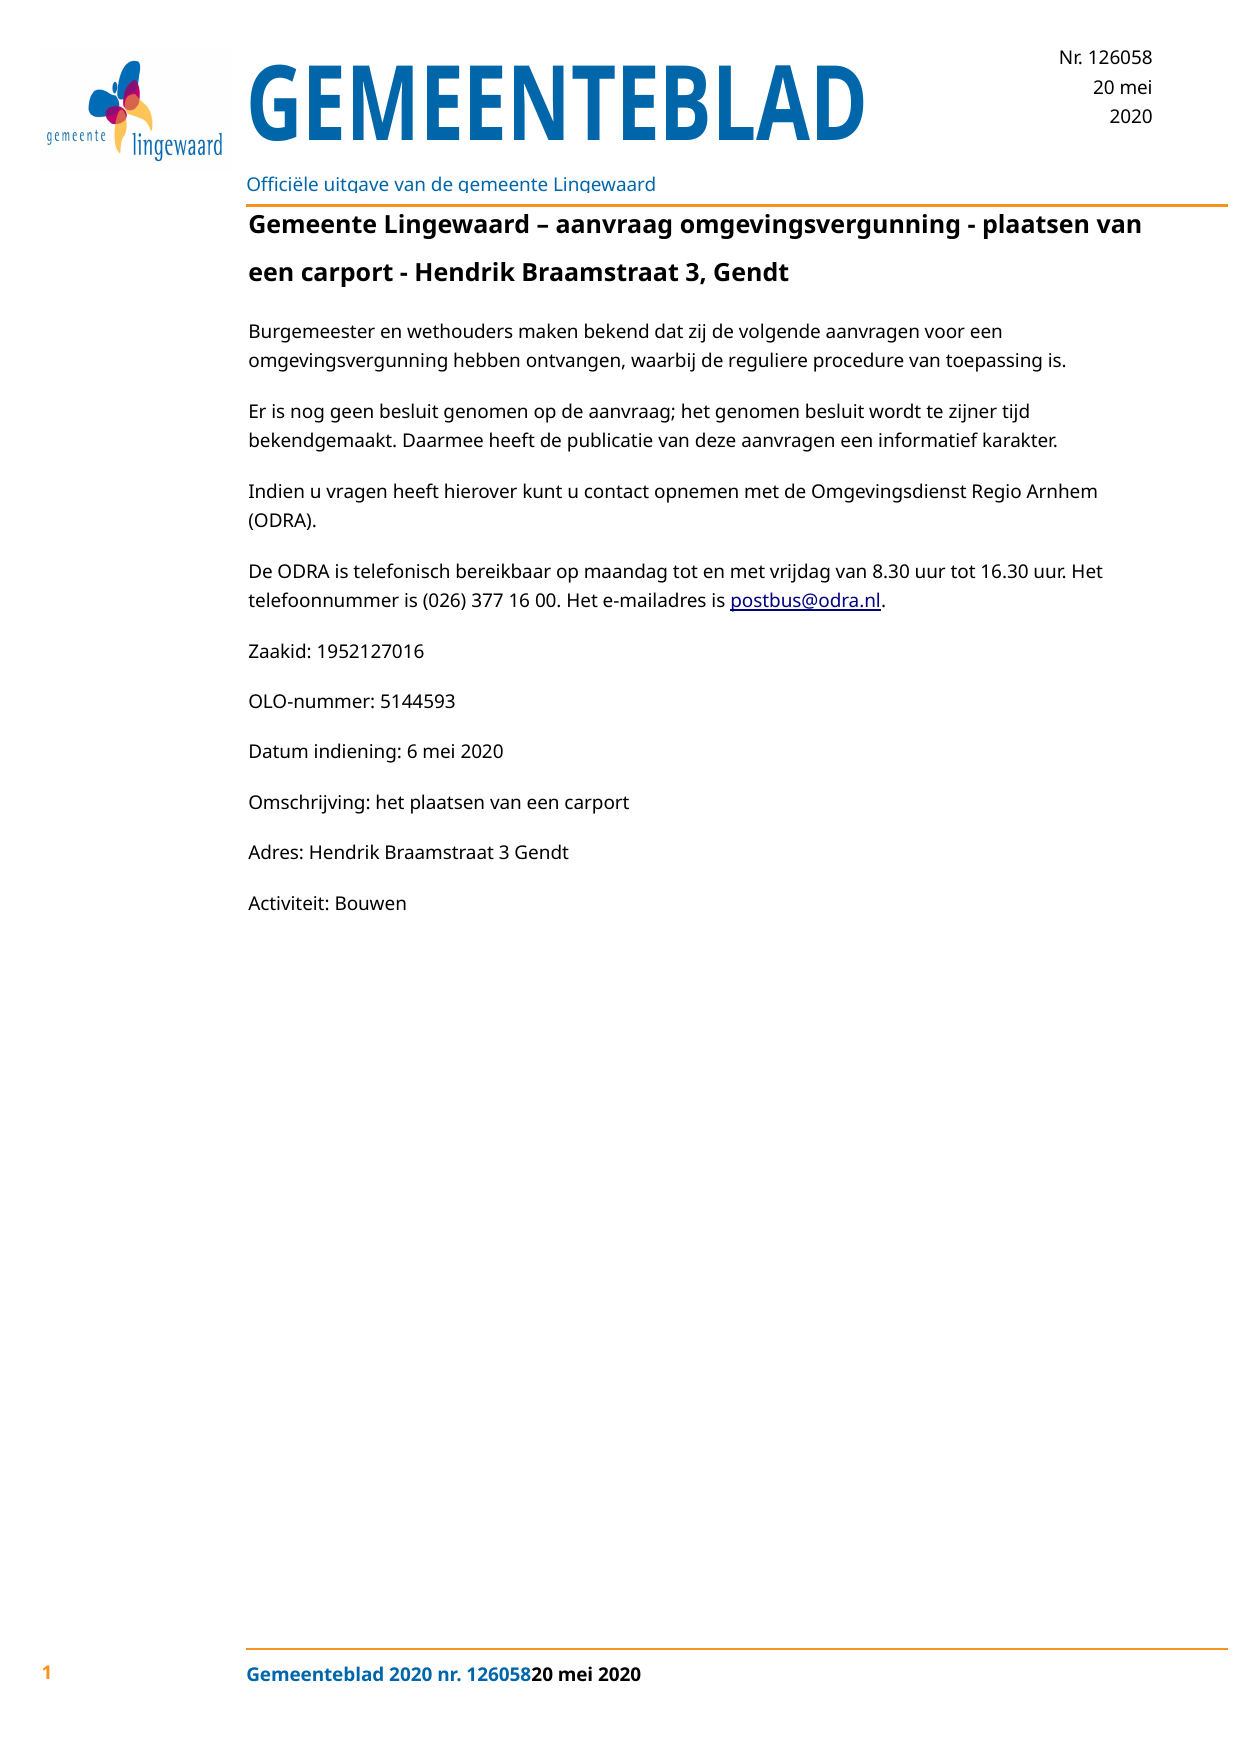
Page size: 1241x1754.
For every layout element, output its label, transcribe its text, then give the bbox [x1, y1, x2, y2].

text Omschrijving: het plaatsen van een carport [248, 789, 1152, 815]
text Zaakid: 1952127016 [248, 638, 1152, 664]
text OLO-nummer: 5144593 [248, 688, 1152, 714]
text Gemeente Lingewaard – aanvraag omgevingsvergunning - plaatsen van een carport - Hendrik Braamstraat 3, Gendt [248, 207, 1152, 288]
text Activiteit: Bouwen [248, 890, 1152, 916]
text Indien u vragen heeft hierover kunt u contact opnemen met de Omgevingsdienst Regio Arnhem (ODRA). [248, 478, 1152, 533]
text Adres: Hendrik Braamstraat 3 Gendt [248, 839, 1152, 865]
text Burgemeester en wethouders maken bekend dat zij de volgende aanvragen voor een omgevingsvergunning hebben ontvangen, waarbij de reguliere procedure van toepassing is. [248, 318, 1152, 373]
text Datum indiening: 6 mei 2020 [248, 739, 1152, 764]
picture [41, 47, 231, 172]
text Er is nog geen besluit genomen op de aanvraag; het genomen besluit wordt te zijner tijd bekendgemaakt. Daarmee heeft de publicatie van deze aanvragen een informatief karakter. [248, 398, 1152, 453]
text De ODRA is telefonisch bereikbaar op maandag tot en met vrijdag van 8.30 uur tot 16.30 uur. Het telefoonnummer is (026) 377 16 00. Het e-mailadres is postbus@odra.nl. [248, 558, 1152, 613]
